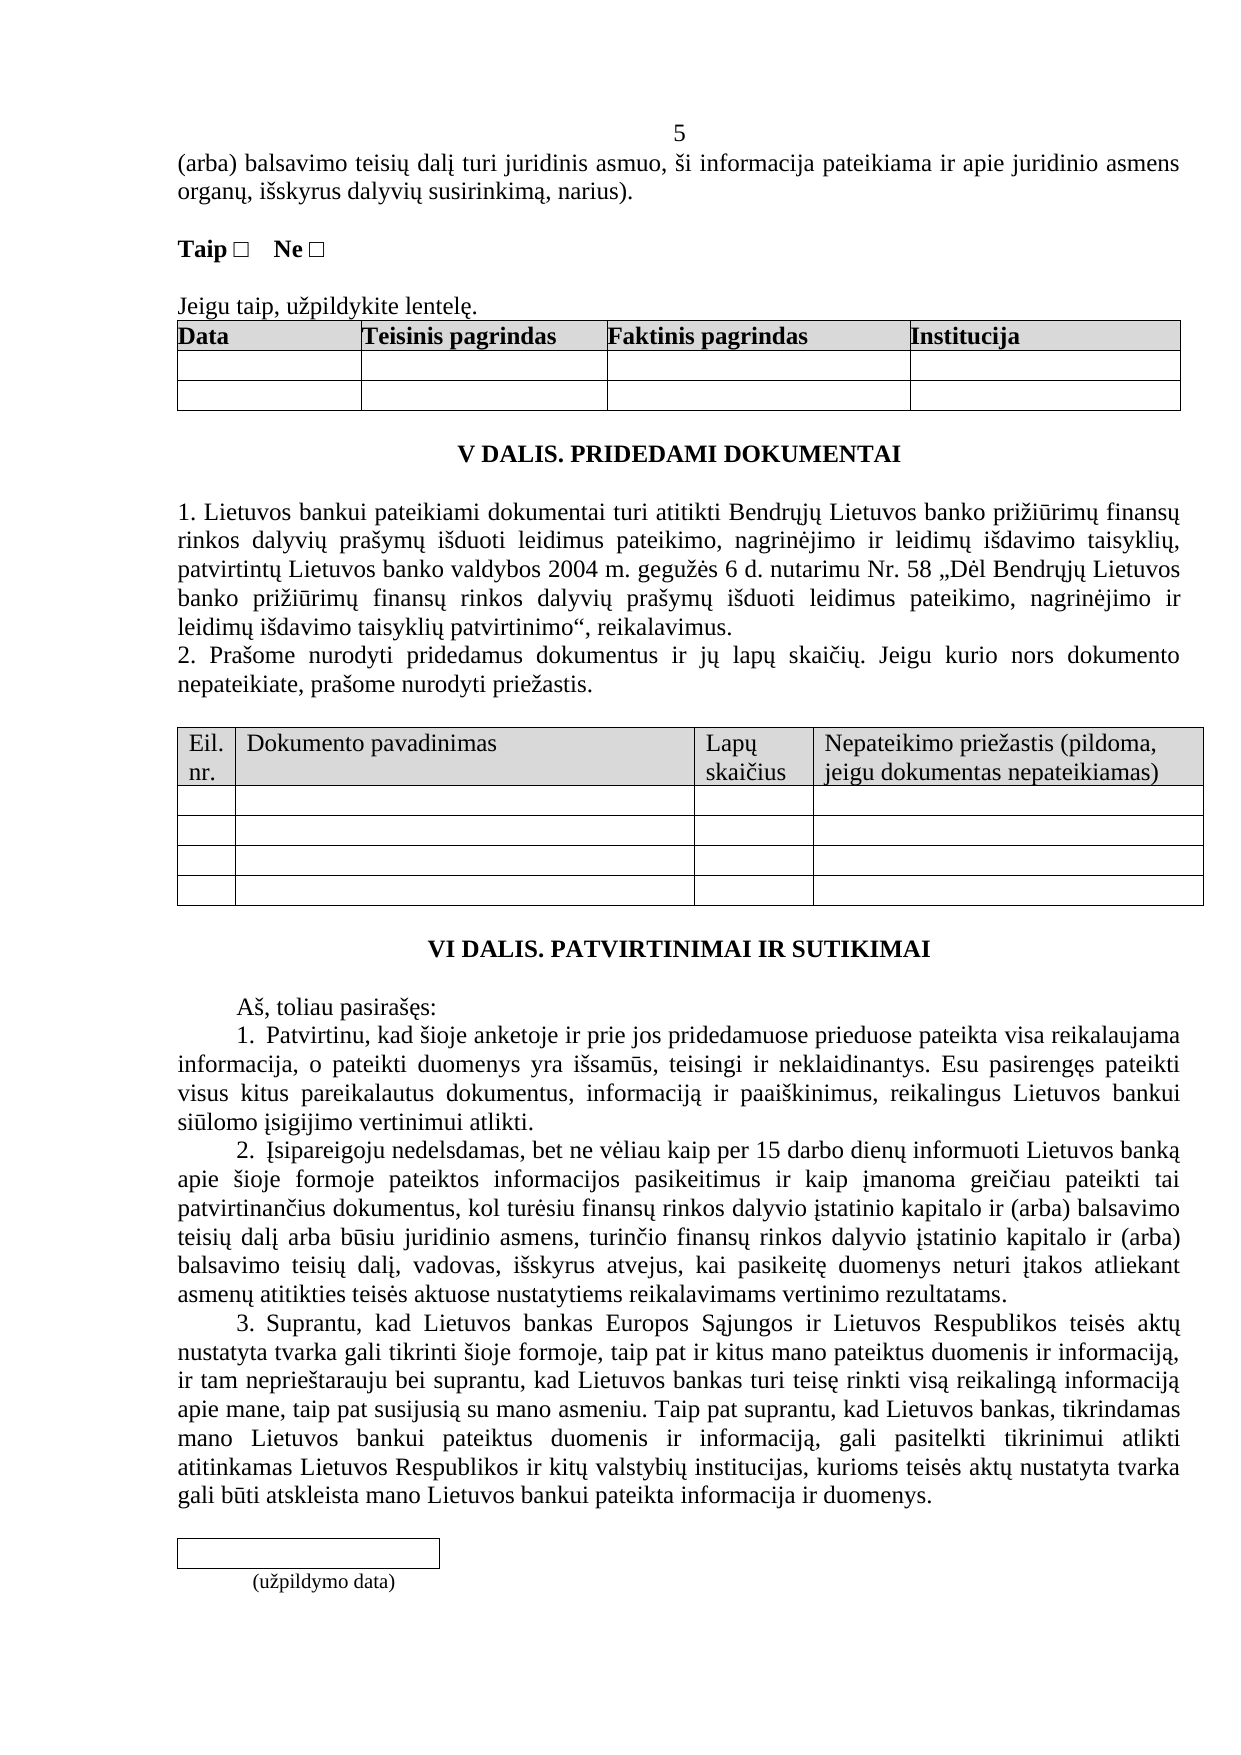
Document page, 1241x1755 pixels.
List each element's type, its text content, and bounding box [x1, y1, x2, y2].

table_header Nepateikimo priežastis (pildoma, jeigu dokumentas nepateikiamas) [814, 728, 1203, 785]
table_cell [236, 786, 694, 815]
text 3. Suprantu, kad Lietuvos bankas Europos Sąjungos ir Lietuvos Respublikos teisės aktų nustatyta tvarka gali tikrinti šioje formoje, taip pat ir kitus mano pateiktus duomenis ir informaciją, ir tam neprieštarauju bei suprantu, kad Lietuvos bankas turi teisę rinkti visą reikalingą informaciją apie mane, taip pat susijusią su mano asmeniu. Taip pat suprantu, kad Lietuvos bankas, tikrindamas mano Lietuvos bankui pateiktus duomenis ir informaciją, gali pasitelkti tikrinimui atlikti atitinkamas Lietuvos Respublikos ir kitų valstybių institucijas, kurioms teisės aktų nustatyta tvarka gali būti atskleista mano Lietuvos bankui pateikta informacija ir duomenys. [177, 1308, 1181, 1509]
table_cell [236, 846, 694, 875]
table_cell [236, 816, 694, 845]
table_cell [178, 816, 235, 845]
table_cell [236, 876, 694, 904]
table_header Dokumento pavadinimas [236, 728, 694, 785]
table_cell [814, 846, 1203, 875]
text VI DALIS. PATVIRTINIMAI IR SUTIKIMAI [177, 934, 1181, 963]
table_cell [814, 816, 1203, 845]
text 2. Įsipareigoju nedelsdamas, bet ne vėliau kaip per 15 darbo dienų informuoti Lietuvos banką apie šioje formoje pateiktos informacijos pasikeitimus ir kaip įmanoma greičiau pateikti tai patvirtinančius dokumentus, kol turėsiu finansų rinkos dalyvio įstatinio kapitalo ir (arba) balsavimo teisių dalį arba būsiu juridinio asmens, turinčio finansų rinkos dalyvio įstatinio kapitalo ir (arba) balsavimo teisių dalį, vadovas, išskyrus atvejus, kai pasikeitę duomenys neturi įtakos atliekant asmenų atitikties teisės aktuose nustatytiems reikalavimams vertinimo rezultatams. [177, 1136, 1181, 1308]
table_cell [362, 381, 607, 409]
text Aš, toliau pasirašęs: [177, 992, 1181, 1021]
table_header Lapų skaičius [695, 728, 813, 785]
table_cell [695, 876, 813, 904]
text (arba) balsavimo teisių dalį turi juridinis asmuo, ši informacija pateikiama ir apie juridinio asmens organų, išskyrus dalyvių susirinkimą, narius). [177, 148, 1181, 205]
table_header [178, 1539, 439, 1568]
table_cell [911, 381, 1180, 409]
table_header Faktinis pagrindas [608, 321, 910, 350]
table_cell [695, 816, 813, 845]
table_cell [178, 351, 361, 380]
table_cell [178, 381, 361, 409]
table_cell [178, 846, 235, 875]
table_cell [695, 846, 813, 875]
text 1. Lietuvos bankui pateikiami dokumentai turi atitikti Bendrųjų Lietuvos banko prižiūrimų finansų rinkos dalyvių prašymų išduoti leidimus pateikimo, nagrinėjimo ir leidimų išdavimo taisyklių, patvirtintų Lietuvos banko valdybos 2004 m. gegužės 6 d. nutarimu Nr. 58 „Dėl Bendrųjų Lietuvos banko prižiūrimų finansų rinkos dalyvių prašymų išduoti leidimus pateikimo, nagrinėjimo ir leidimų išdavimo taisyklių patvirtinimo“, reikalavimus. [177, 497, 1181, 641]
table_cell [814, 786, 1203, 815]
table_cell [608, 351, 910, 380]
table_header Institucija [911, 321, 1180, 350]
text Jeigu taip, užpildykite lentelę. [177, 291, 1181, 320]
text Taip □ Ne □ [177, 234, 1181, 263]
text 2. Prašome nurodyti pridedamus dokumentus ir jų lapų skaičių. Jeigu kurio nors dokumento nepateikiate, prašome nurodyti priežastis. [177, 641, 1181, 698]
table_cell [911, 351, 1180, 380]
table_cell [608, 381, 910, 409]
table_header Eil. nr. [178, 728, 235, 785]
table_cell [695, 786, 813, 815]
table_cell [178, 786, 235, 815]
text 1. Patvirtinu, kad šioje anketoje ir prie jos pridedamuose prieduose pateikta visa reikalaujama informacija, o pateikti duomenys yra išsamūs, teisingi ir neklaidinantys. Esu pasirengęs pateikti visus kitus pareikalautus dokumentus, informaciją ir paaiškinimus, reikalingus Lietuvos bankui siūlomo įsigijimo vertinimui atlikti. [177, 1021, 1181, 1136]
table_cell [814, 876, 1203, 904]
table_header Teisinis pagrindas [362, 321, 607, 350]
table_cell [362, 351, 607, 380]
table_header Data [178, 321, 361, 350]
text V DALIS. PRIDEDAMI DOKUMENTAI [177, 439, 1181, 468]
text (užpildymo data) [177, 1569, 1181, 1593]
table_cell [178, 876, 235, 904]
